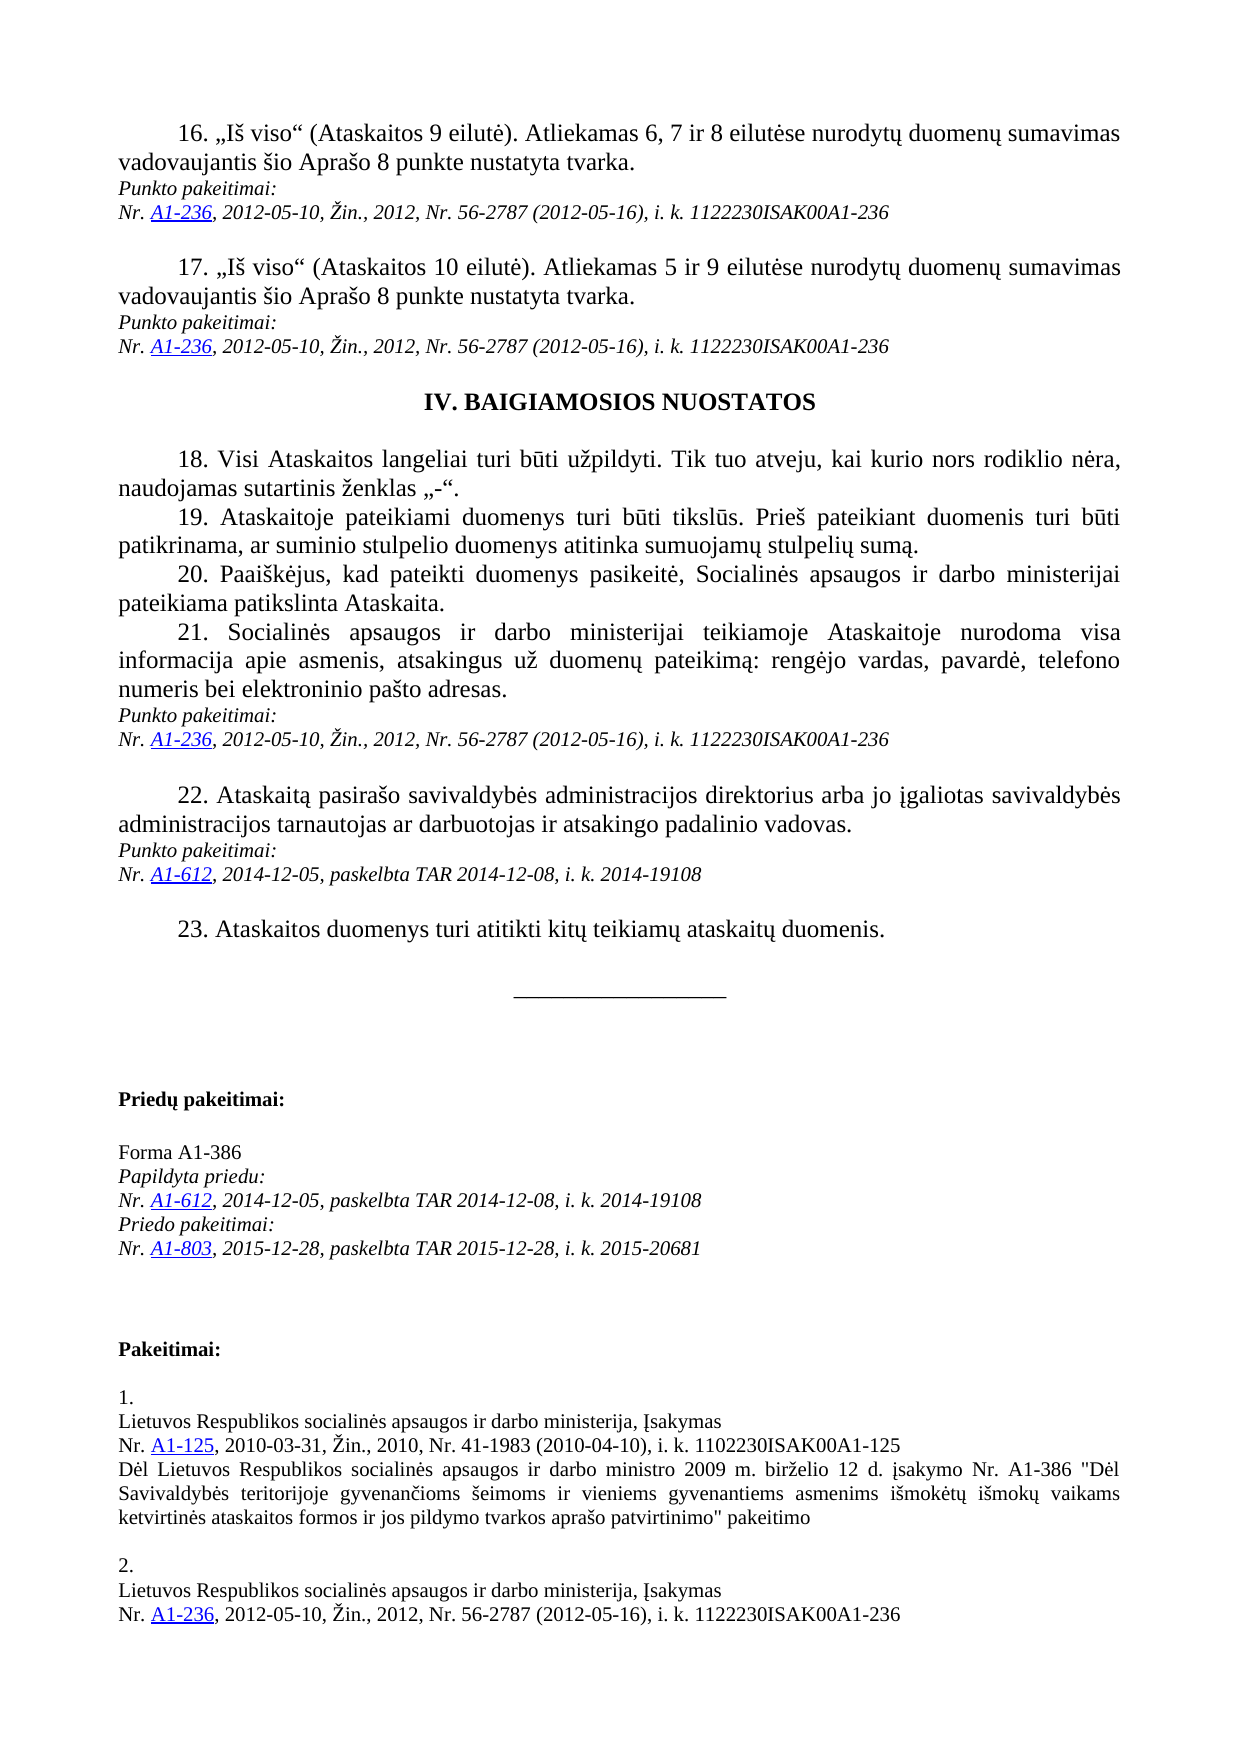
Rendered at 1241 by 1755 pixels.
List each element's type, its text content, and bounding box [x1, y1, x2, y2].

text Dėl Lietuvos Respublikos socialinės apsaugos ir darbo ministro 2009 m. birželio 12 d. įsakymo Nr. A1-386 "Dėl Savivaldybės teritorijoje gyvenančioms šeimoms ir vieniems gyvenantiems asmenims išmokėtų išmokų vaikams ketvirtinės ataskaitos formos ir jos pildymo tvarkos aprašo patvirtinimo" pakeitimo [118, 1457, 1122, 1529]
text Priedo pakeitimai: [118, 1212, 1122, 1236]
text 20. Paaiškėjus, kad pateikti duomenys pasikeitė, Socialinės apsaugos ir darbo ministerijai pateikiama patikslinta Ataskaita. [118, 559, 1122, 617]
text 2. [118, 1553, 1122, 1577]
text IV. BAIGIAMOSIOS NUOSTATOS [118, 387, 1122, 416]
text 1. [118, 1385, 1122, 1409]
text 18. Visi Ataskaitos langeliai turi būti užpildyti. Tik tuo atveju, kai kurio nors rodiklio nėra, naudojamas sutartinis ženklas „-“. [118, 444, 1122, 502]
text Papildyta priedu: [118, 1164, 1122, 1188]
text Nr. A1-803, 2015-12-28, paskelbta TAR 2015-12-28, i. k. 2015-20681 [118, 1236, 1122, 1260]
text 21. Socialinės apsaugos ir darbo ministerijai teikiamoje Ataskaitoje nurodoma visa informacija apie asmenis, atsakingus už duomenų pateikimą: rengėjo vardas, pavardė, telefono numeris bei elektroninio pašto adresas. [118, 617, 1122, 703]
text Nr. A1-236, 2012-05-10, Žin., 2012, Nr. 56-2787 (2012-05-16), i. k. 1122230ISAK00A1-236 [118, 1602, 1122, 1626]
text Punkto pakeitimai: [118, 310, 1122, 334]
text Priedų pakeitimai: [118, 1087, 1122, 1111]
text Punkto pakeitimai: [118, 837, 1122, 862]
text Lietuvos Respublikos socialinės apsaugos ir darbo ministerija, Įsakymas [118, 1577, 1122, 1602]
text _________________ [118, 972, 1122, 1001]
text 22. Ataskaitą pasirašo savivaldybės administracijos direktorius arba jo įgaliotas savivaldybės administracijos tarnautojas ar darbuotojas ir atsakingo padalinio vadovas. [118, 780, 1122, 837]
text Nr. A1-236, 2012-05-10, Žin., 2012, Nr. 56-2787 (2012-05-16), i. k. 1122230ISAK00A1-236 [118, 727, 1122, 751]
text Nr. A1-612, 2014-12-05, paskelbta TAR 2014-12-08, i. k. 2014-19108 [118, 862, 1122, 886]
text 17. „Iš viso“ (Ataskaitos 10 eilutė). Atliekamas 5 ir 9 eilutėse nurodytų duomenų sumavimas vadovaujantis šio Aprašo 8 punkte nustatyta tvarka. [118, 252, 1122, 310]
text Pakeitimai: [118, 1337, 1122, 1361]
text Punkto pakeitimai: [118, 176, 1122, 200]
text Punkto pakeitimai: [118, 703, 1122, 727]
text Forma A1-386 [118, 1140, 1122, 1164]
text Nr. A1-125, 2010-03-31, Žin., 2010, Nr. 41-1983 (2010-04-10), i. k. 1102230ISAK00A1-125 [118, 1433, 1122, 1457]
text Nr. A1-236, 2012-05-10, Žin., 2012, Nr. 56-2787 (2012-05-16), i. k. 1122230ISAK00A1-236 [118, 334, 1122, 358]
text Nr. A1-612, 2014-12-05, paskelbta TAR 2014-12-08, i. k. 2014-19108 [118, 1188, 1122, 1212]
text Nr. A1-236, 2012-05-10, Žin., 2012, Nr. 56-2787 (2012-05-16), i. k. 1122230ISAK00A1-236 [118, 200, 1122, 224]
text 19. Ataskaitoje pateikiami duomenys turi būti tikslūs. Prieš pateikiant duomenis turi būti patikrinama, ar suminio stulpelio duomenys atitinka sumuojamų stulpelių sumą. [118, 502, 1122, 559]
text 23. Ataskaitos duomenys turi atitikti kitų teikiamų ataskaitų duomenis. [118, 914, 1122, 943]
text 16. „Iš viso“ (Ataskaitos 9 eilutė). Atliekamas 6, 7 ir 8 eilutėse nurodytų duomenų sumavimas vadovaujantis šio Aprašo 8 punkte nustatyta tvarka. [118, 118, 1122, 176]
text Lietuvos Respublikos socialinės apsaugos ir darbo ministerija, Įsakymas [118, 1409, 1122, 1433]
